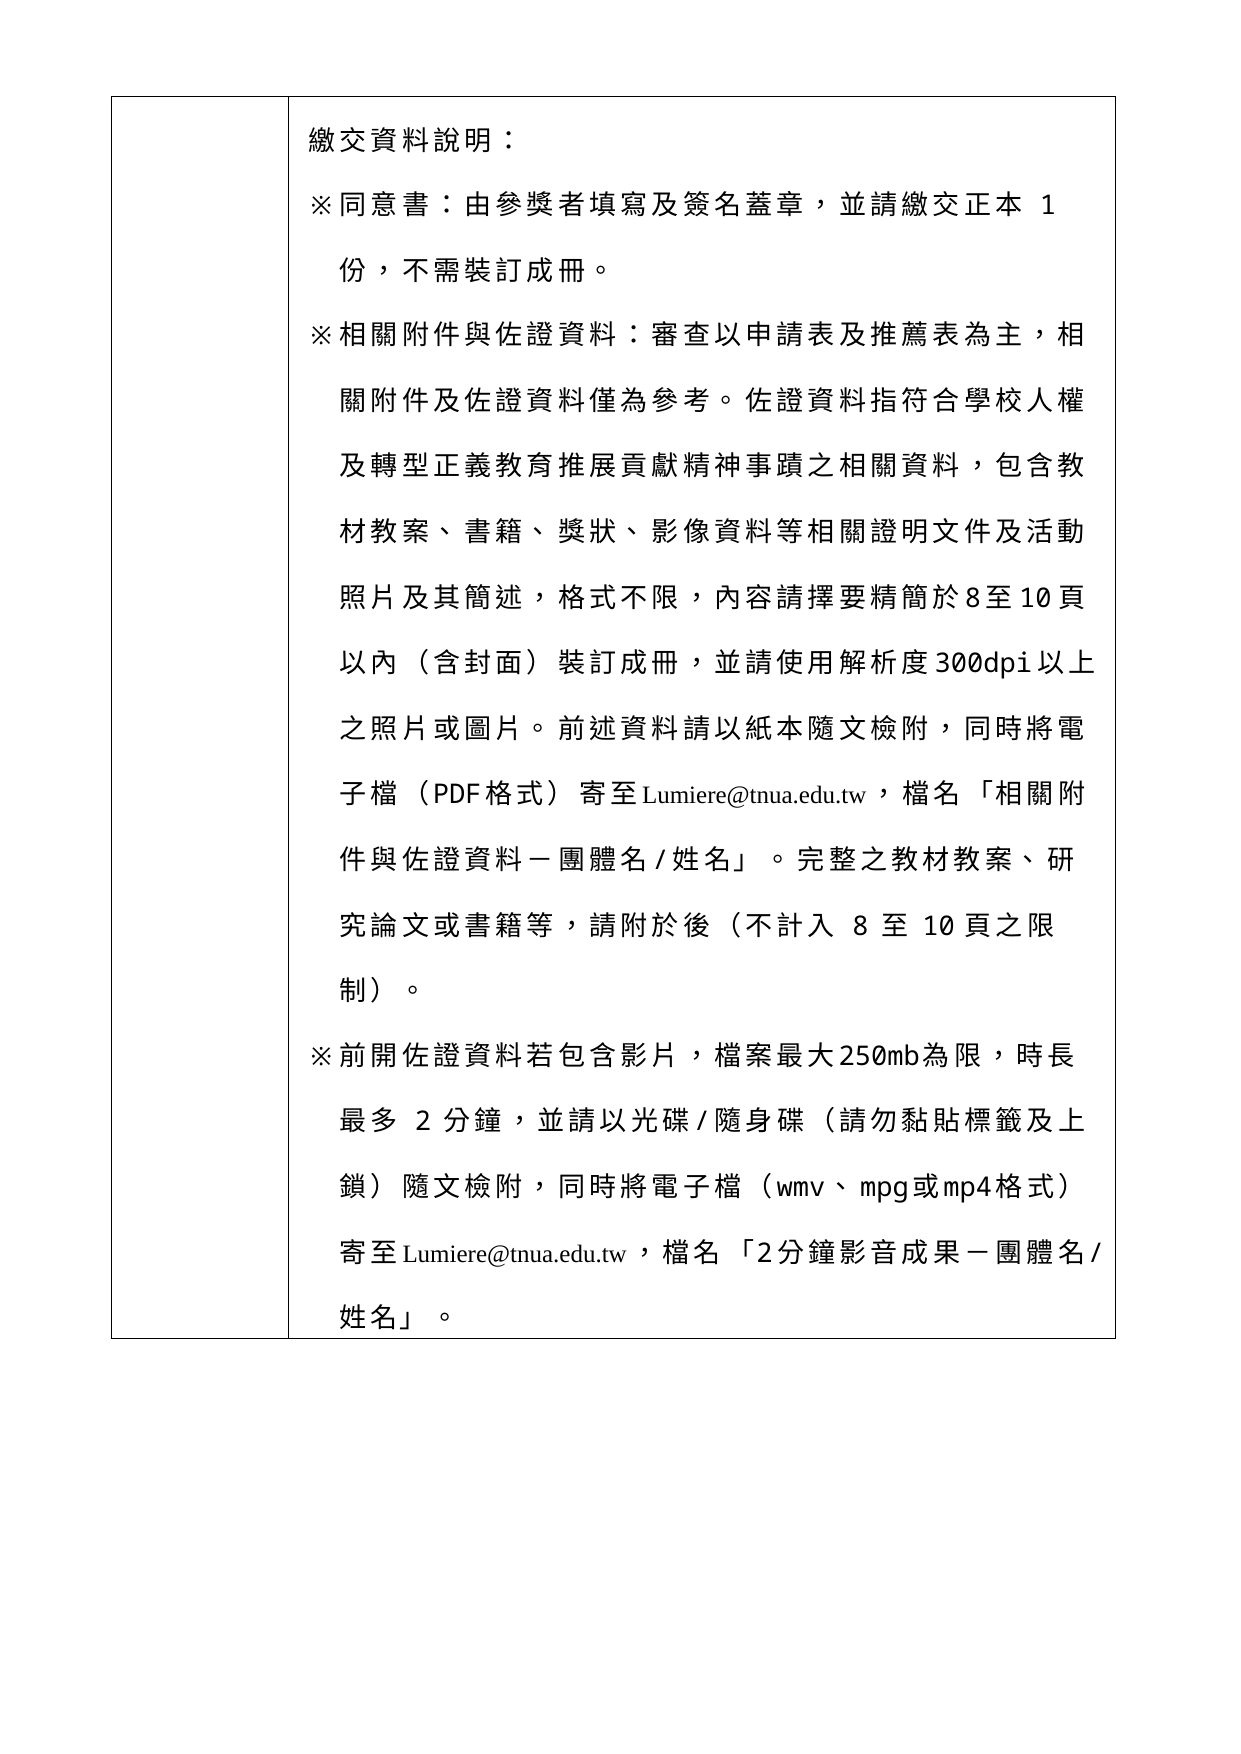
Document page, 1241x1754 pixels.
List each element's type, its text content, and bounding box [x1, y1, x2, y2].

table_cell 繳交資料說明： 同意書：由參獎者填寫及簽名蓋章，並請繳交正本 1 份，不需裝訂成冊。 相關附件與佐證資料：審查以申請表及推薦表為主，相關附件及佐證資料僅為參考。佐證資料指符合學校人權及轉型正義教育推展貢獻精神事蹟之相關資料，包含教材教案、書籍、獎狀、影像資料等相關證明文件及活動照片及其簡述，格式不限，內容請擇要精簡於8至10頁以內（含封面）裝訂成冊，並請使用解析度300dpi以上之照片或圖片。前述資料請以紙本隨文檢附，同時將電子檔（PDF格式）寄至Lumiere@tnua.edu.tw，檔名「相關附件與佐證資料－團體名/姓名」。完整之教材教案、研究論文或書籍等，請附於後（不計入 8 至 10 頁之限制）。 前開佐證資料若包含影片，檔案最大250mb為限，時長最多 2 分鐘，並請以光碟/隨身碟（請勿黏貼標籤及上鎖）隨文檢附，同時將電子檔（wmv、mpg或mp4格式）寄至Lumiere@tnua.edu.tw，檔名「2分鐘影音成果－團體名/姓名」。 [289, 97, 1115, 1338]
table_cell [112, 97, 288, 1338]
